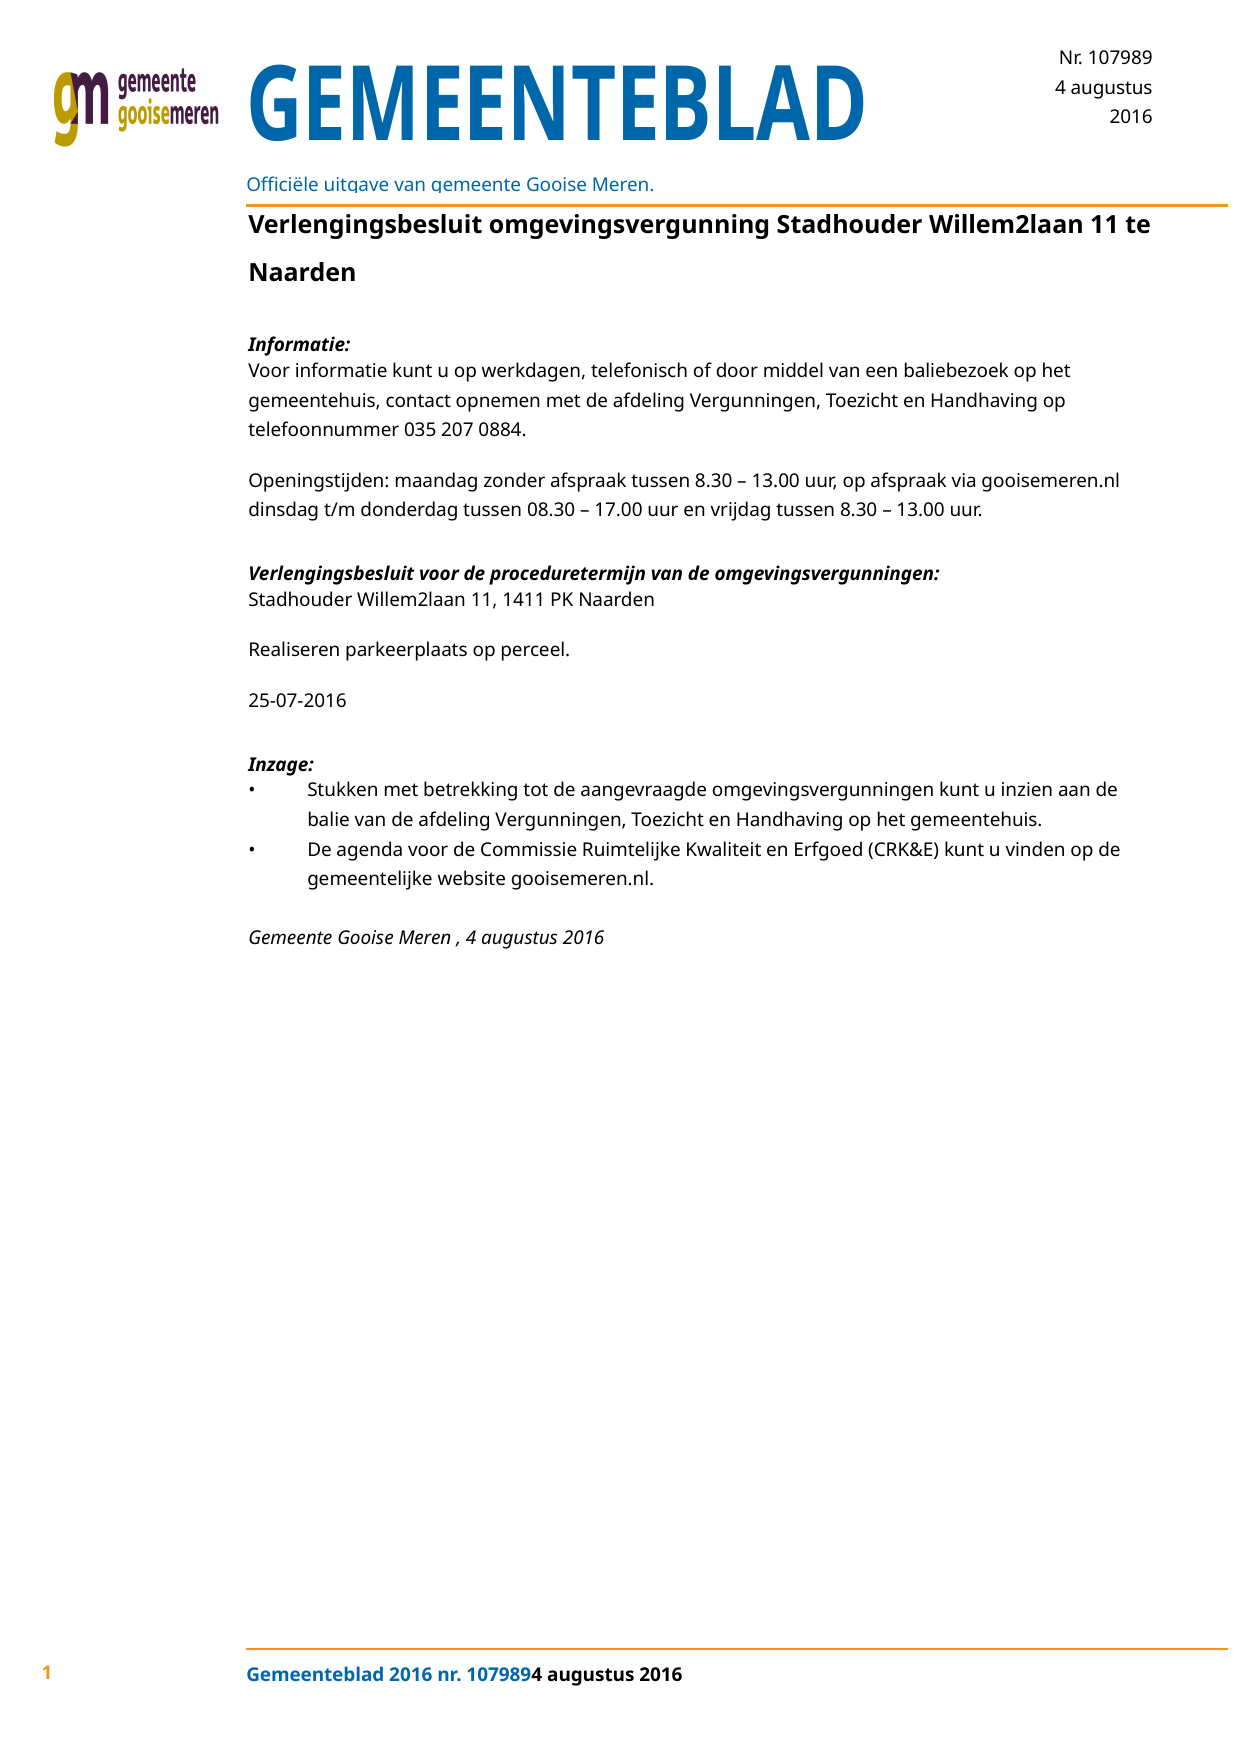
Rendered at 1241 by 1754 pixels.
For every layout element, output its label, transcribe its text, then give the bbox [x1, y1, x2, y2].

text Voor informatie kunt u op werkdagen, telefonisch of door middel van een baliebezoek op het gemeentehuis, contact opnemen met de afdeling Vergunningen, Toezicht en Handhaving op telefoonnummer 035 207 0884. [248, 357, 1152, 442]
list Stukken met betrekking tot de aangevraagde omgevingsvergunningen kunt u inzien aan de balie van de afdeling Vergunningen, Toezicht en Handhaving op het gemeentehuis. [248, 777, 1152, 832]
picture [41, 47, 231, 172]
text Verlengingsbesluit omgevingsvergunning Stadhouder Willem2laan 11 te Naarden [248, 207, 1152, 288]
text Gemeente Gooise Meren , 4 augustus 2016 [248, 924, 1152, 950]
list De agenda voor de Commissie Ruimtelijke Kwaliteit en Erfgoed (CRK&E) kunt u vinden op de gemeentelijke website gooisemeren.nl. [248, 836, 1152, 891]
text Inzage: [248, 751, 1152, 777]
text Informatie: [248, 331, 1152, 357]
text Openingstijden: maandag zonder afspraak tussen 8.30 – 13.00 uur, op afspraak via gooisemeren.nl dinsdag t/m donderdag tussen 08.30 – 17.00 uur en vrijdag tussen 8.30 – 13.00 uur. [248, 467, 1152, 522]
text Verlengingsbesluit voor de proceduretermijn van de omgevingsvergunningen: [248, 560, 1152, 586]
text Realiseren parkeerplaats op perceel. [248, 636, 1152, 662]
text Stadhouder Willem2laan 11, 1411 PK Naarden [248, 586, 1152, 612]
text 25-07-2016 [248, 687, 1152, 713]
